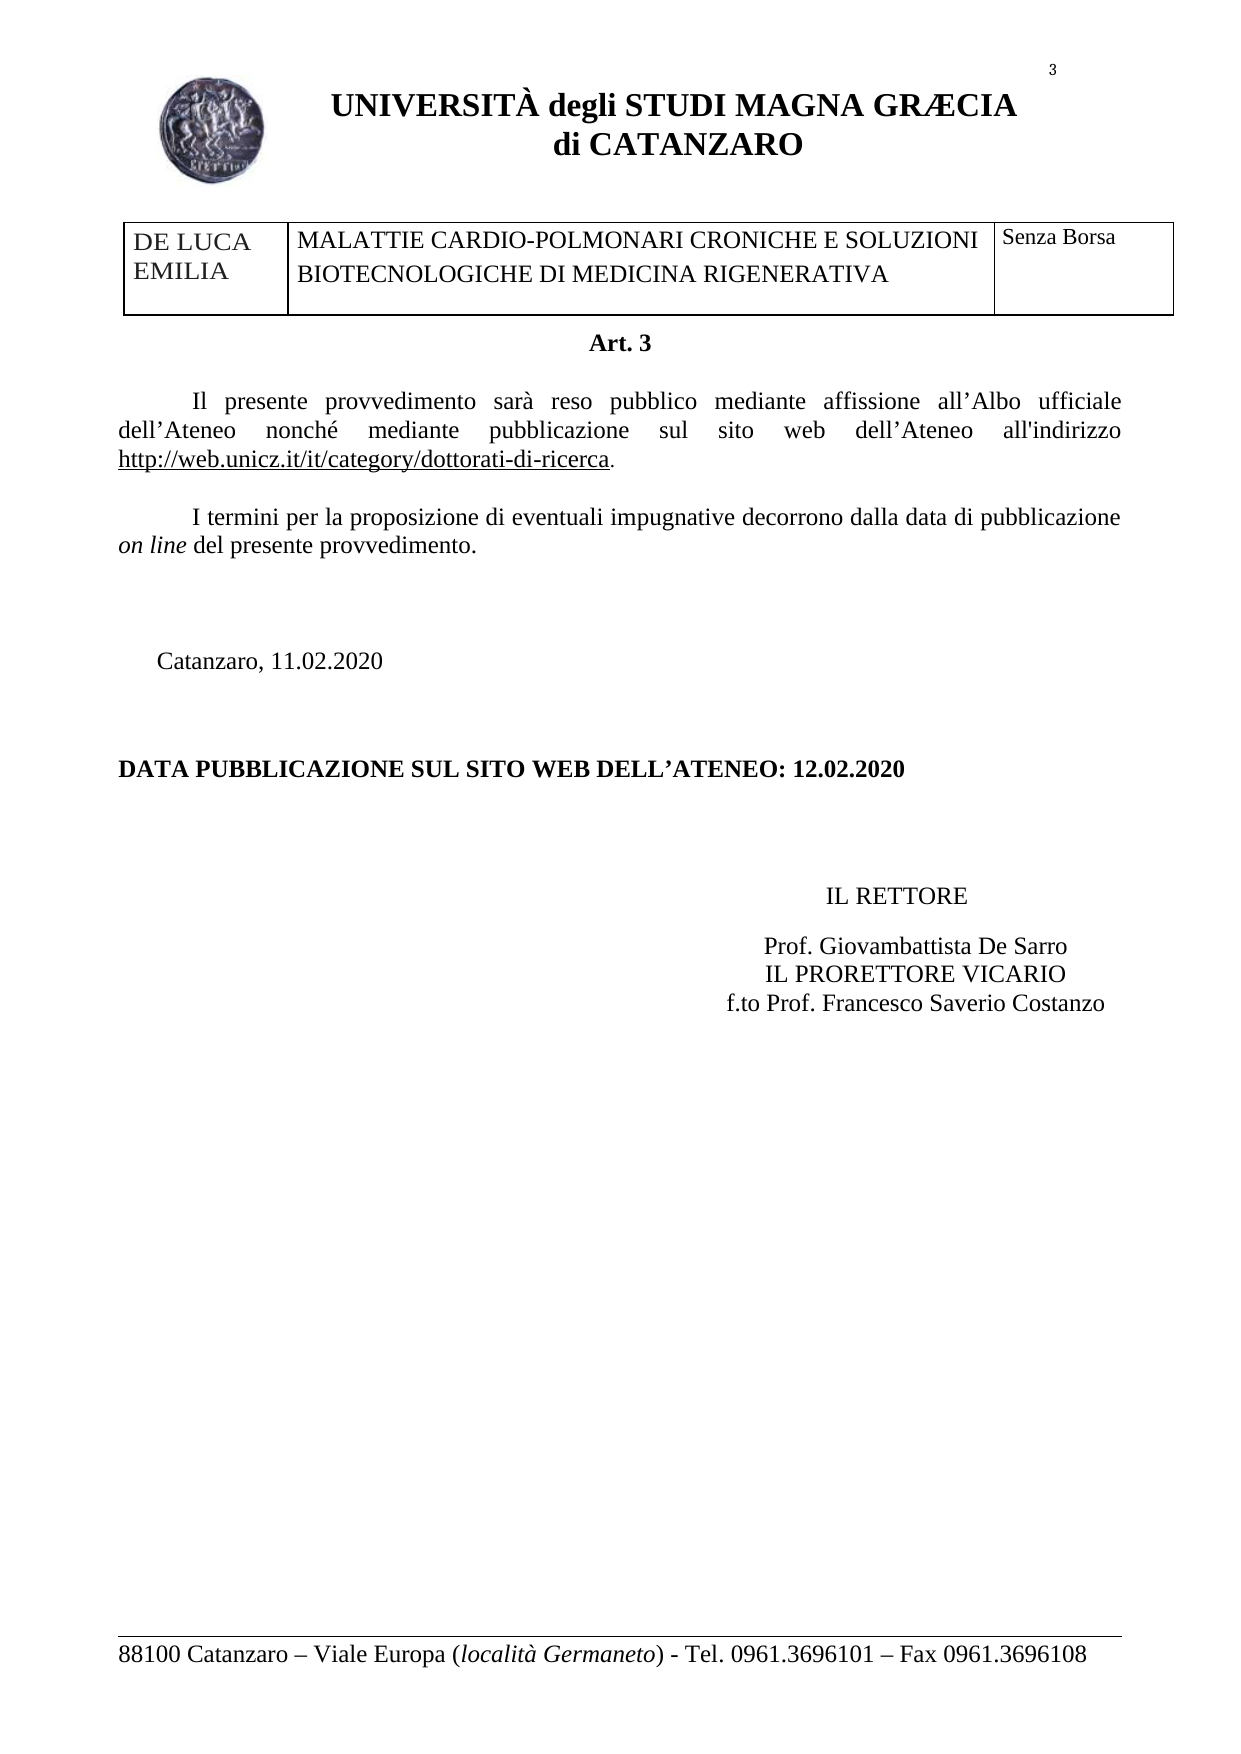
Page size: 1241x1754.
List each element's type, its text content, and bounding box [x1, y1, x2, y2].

text f.to Prof. Francesco Saverio Costanzo [709, 988, 1122, 1017]
table_cell MALATTIE CARDIO-POLMONARI CRONICHE E SOLUZIONI BIOTECNOLOGICHE DI MEDICINA RIGENERATIVA [289, 223, 994, 314]
text I termini per la proposizione di eventuali impugnative decorrono dalla data di pubblicazione on line del presente provvedimento. [118, 502, 1122, 559]
text Prof. Giovambattista De Sarro [709, 931, 1122, 959]
text Art. 3 [118, 328, 1122, 357]
text Catanzaro, 11.02.2020 [118, 646, 1122, 675]
text IL RETTORE [118, 881, 1122, 910]
text DATA PUBBLICAZIONE SUL SITO WEB DELL’ATENEO: 12.02.2020 [118, 754, 1122, 782]
table_cell Senza Borsa [995, 223, 1173, 314]
table_cell DE LUCA EMILIA [125, 223, 287, 314]
text Il presente provvedimento sarà reso pubblico mediante affissione all’Albo ufficiale dell’Ateneo nonché mediante pubblicazione sul sito web dell’Ateneo all'indirizzo http://web.unicz.it/it/category/dottorati-di-ricerca. [118, 386, 1122, 472]
text IL PRORETTORE VICARIO [709, 959, 1122, 988]
